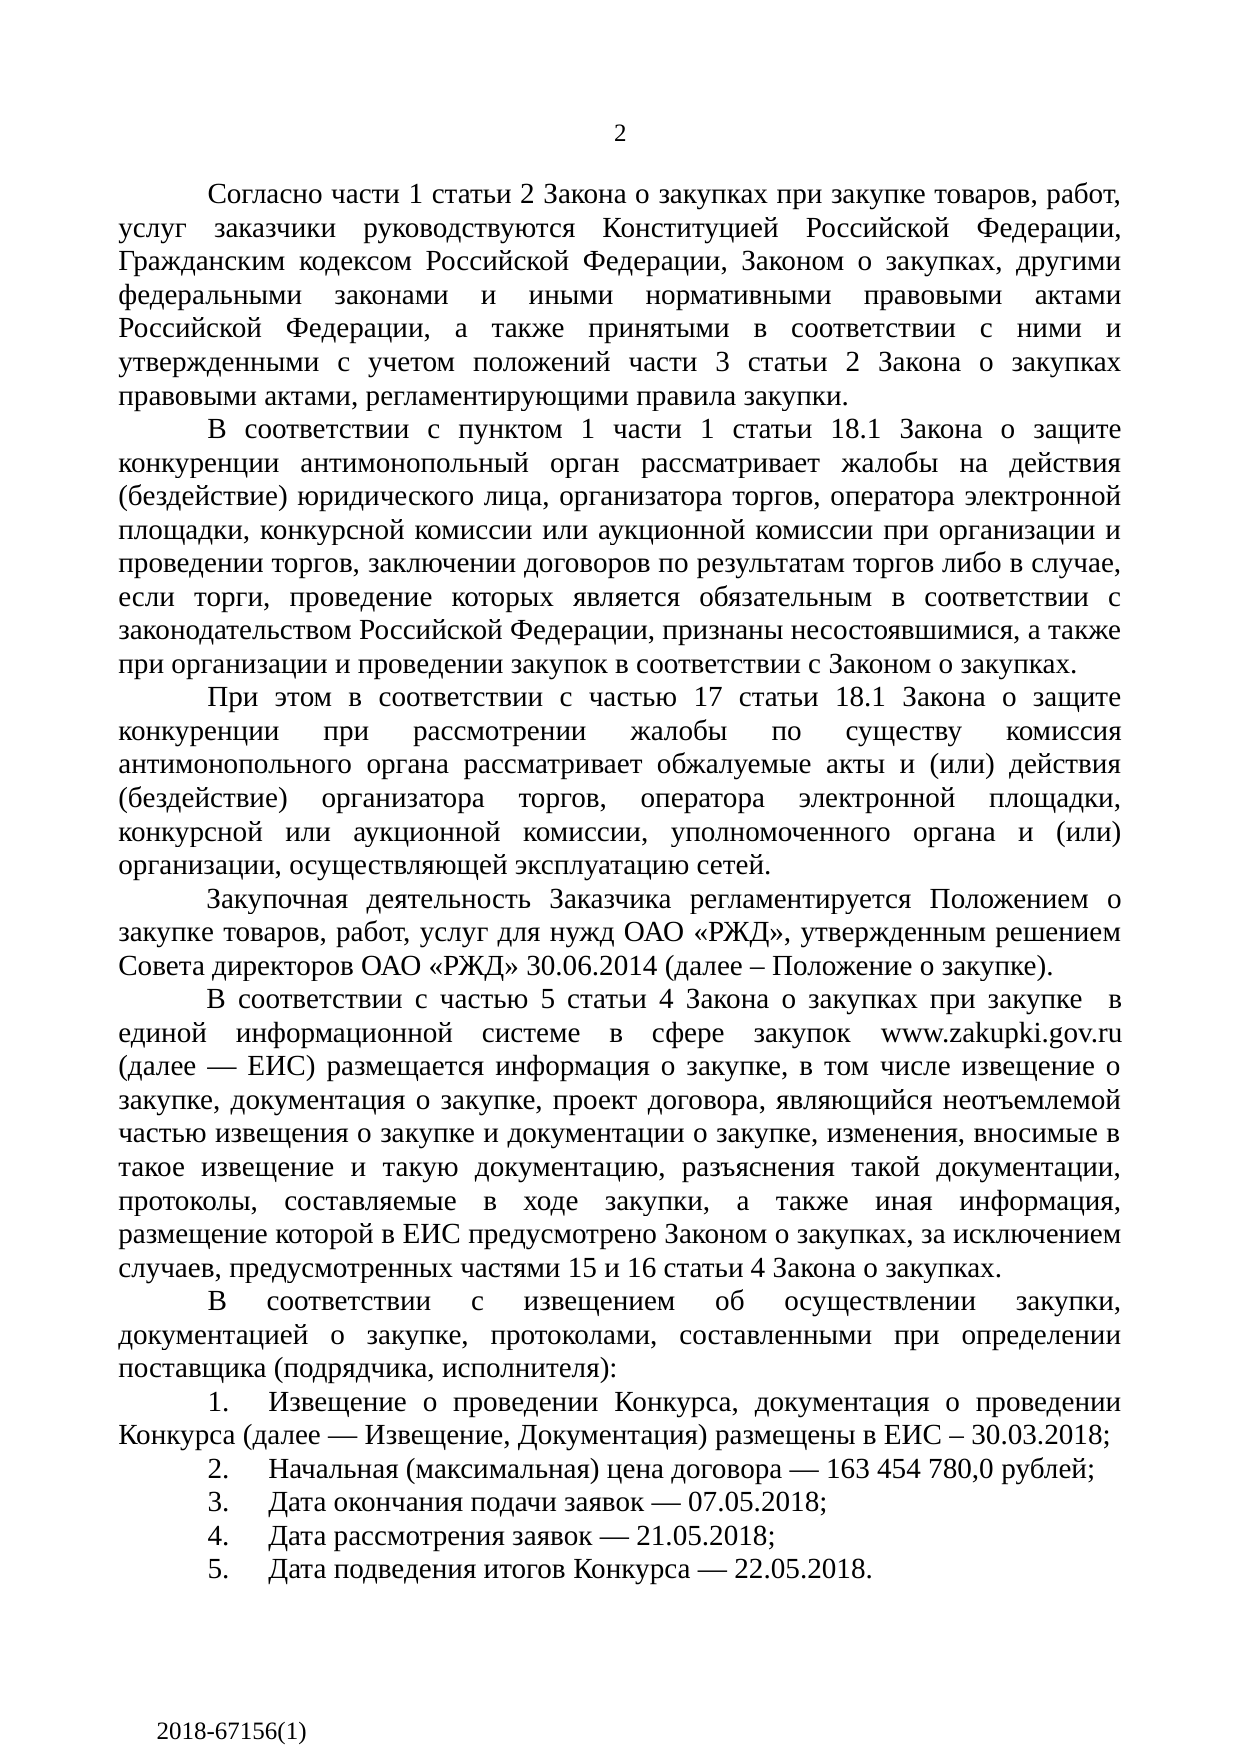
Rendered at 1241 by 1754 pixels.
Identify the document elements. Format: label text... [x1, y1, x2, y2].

list Дата окончания подачи заявок — 07.05.2018; [118, 1484, 1122, 1518]
text В соответствии с частью 5 статьи 4 Закона о закупках при закупке в единой информационной системе в сфере закупок www.zakupki.gov.ru (далее — ЕИС) размещается информация о закупке, в том числе извещение о закупке, документация о закупке, проект договора, являющийся неотъемлемой частью извещения о закупке и документации о закупке, изменения, вносимые в такое извещение и такую документацию, разъяснения такой документации, протоколы, составляемые в ходе закупки, а также иная информация, размещение которой в ЕИС предусмотрено Законом о закупках, за исключением случаев, предусмотренных частями 15 и 16 статьи 4 Закона о закупках. [118, 981, 1122, 1283]
list Дата подведения итогов Конкурса — 22.05.2018. [118, 1552, 1122, 1585]
list Извещение о проведении Конкурса, документация о проведении Конкурса (далее — Извещение, Документация) размещены в ЕИС – 30.03.2018; [118, 1384, 1122, 1451]
text Согласно части 1 статьи 2 Закона о закупках при закупке товаров, работ, услуг заказчики руководствуются Конституцией Российской Федерации, Гражданским кодексом Российской Федерации, Законом о закупках, другими федеральными законами и иными нормативными правовыми актами Российской Федерации, а также принятыми в соответствии с ними и утвержденными с учетом положений части 3 статьи 2 Закона о закупках правовыми актами, регламентирующими правила закупки. [118, 176, 1122, 411]
text В соответствии с пунктом 1 части 1 статьи 18.1 Закона о защите конкуренции антимонопольный орган рассматривает жалобы на действия (бездействие) юридического лица, организатора торгов, оператора электронной площадки, конкурсной комиссии или аукционной комиссии при организации и проведении торгов, заключении договоров по результатам торгов либо в случае, если торги, проведение которых является обязательным в соответствии с законодательством Российской Федерации, признаны несостоявшимися, а также при организации и проведении закупок в соответствии с Законом о закупках. [118, 411, 1122, 679]
text Закупочная деятельность Заказчика регламентируется Положением о закупке товаров, работ, услуг для нужд ОАО «РЖД», утвержденным решением Совета директоров ОАО «РЖД» 30.06.2014 (далее – Положение о закупке). [118, 881, 1122, 981]
text При этом в соответствии с частью 17 статьи 18.1 Закона о защите конкуренции при рассмотрении жалобы по существу комиссия антимонопольного органа рассматривает обжалуемые акты и (или) действия (бездействие) организатора торгов, оператора электронной площадки, конкурсной или аукционной комиссии, уполномоченного органа и (или) организации, осуществляющей эксплуатацию сетей. [118, 679, 1122, 881]
list Начальная (максимальная) цена договора — 163 454 780,0 рублей; [118, 1451, 1122, 1484]
list Дата рассмотрения заявок — 21.05.2018; [118, 1518, 1122, 1552]
text В соответствии с извещением об осуществлении закупки, документацией о закупке, протоколами, составленными при определении поставщика (подрядчика, исполнителя): [118, 1283, 1122, 1384]
